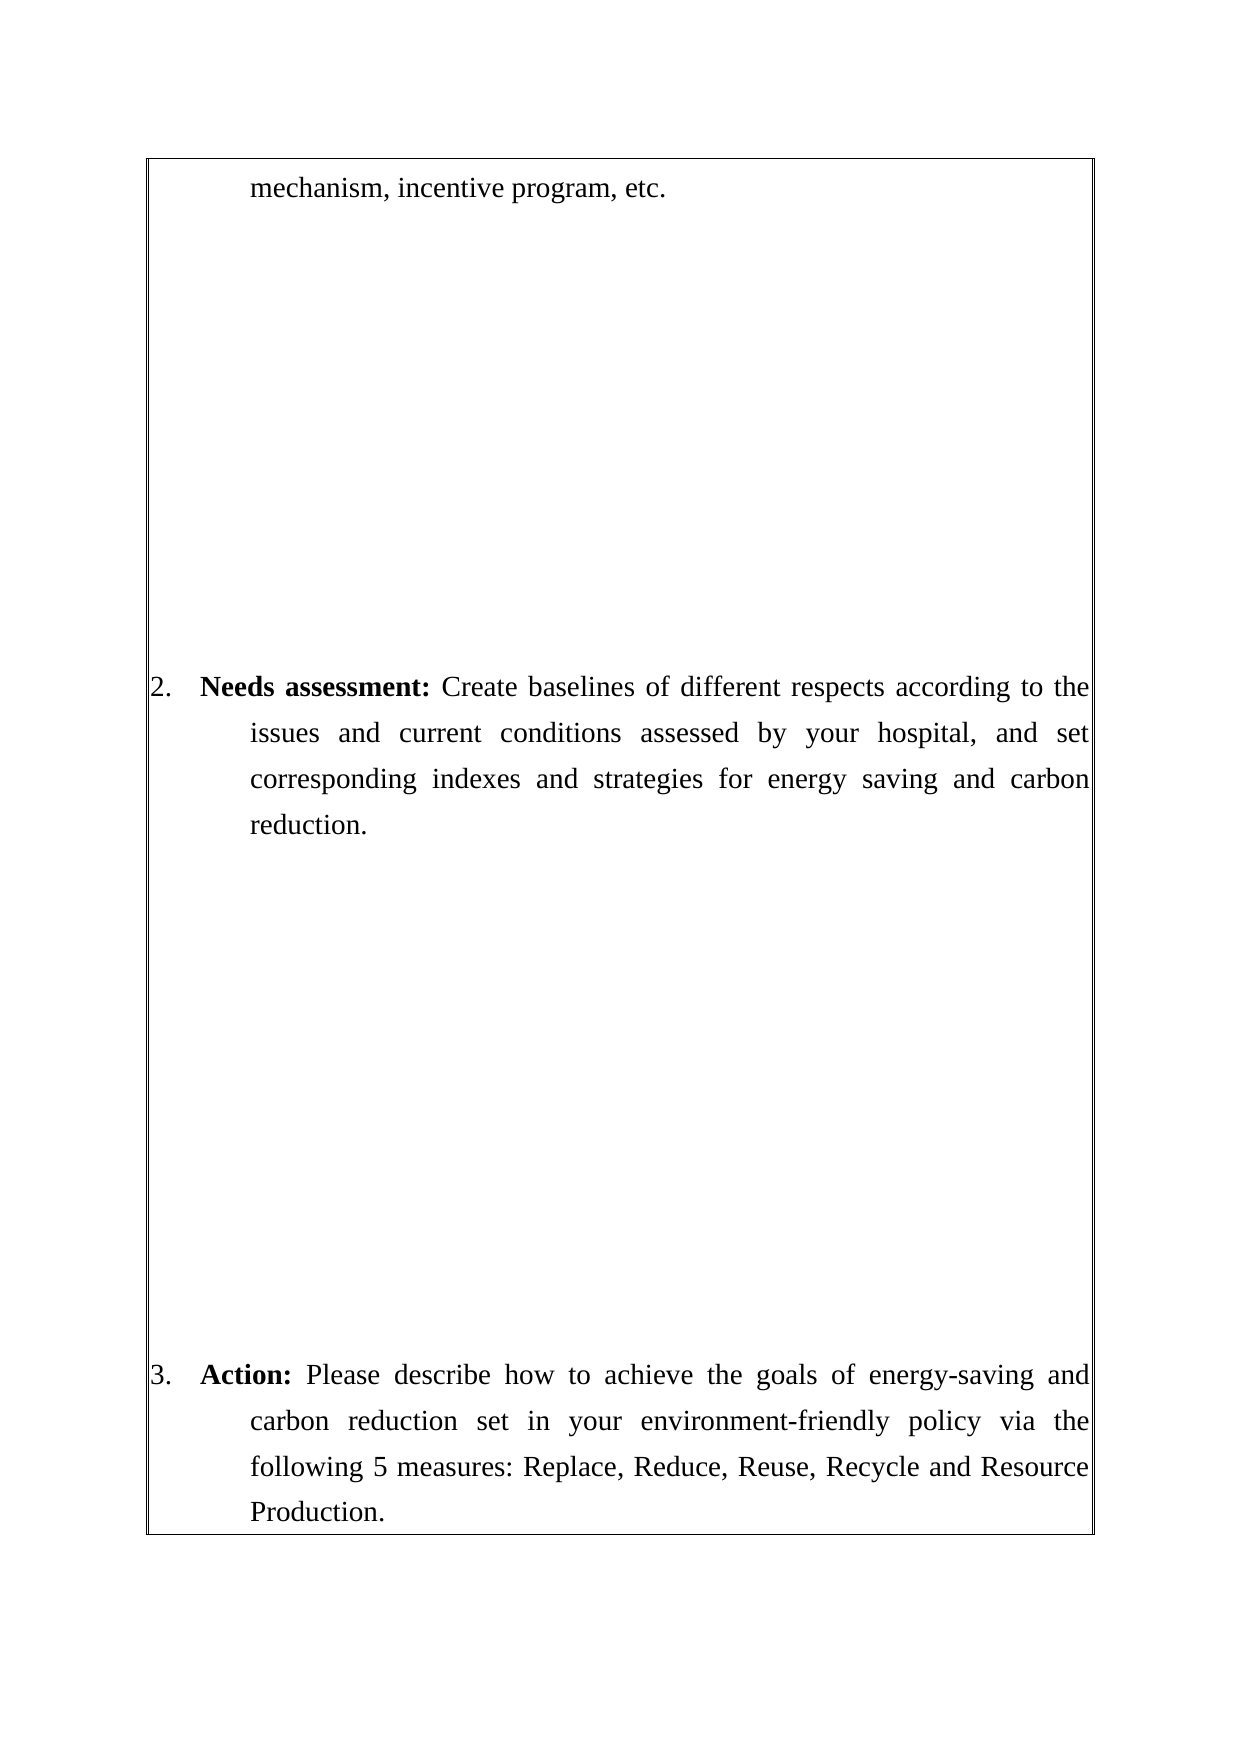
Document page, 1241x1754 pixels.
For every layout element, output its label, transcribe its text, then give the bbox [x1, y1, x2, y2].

table_cell Management policy: Please describe the organization for environment-friendly activity promotion of your hospital, including organization structure, member introduction, regular activity, supervising and audit mechanism, incentive program, etc. Needs assessment: Create baselines of different respects according to the issues and current conditions assessed by your hospital, and set corresponding indexes and strategies for energy saving and carbon reduction. Action: Please describe how to achieve the goals of energy-saving and carbon reduction set in your environment-friendly policy via the following 5 measures: Replace, Reduce, Reuse, Recycle and Resource Production. Result: Quantitative data to be included, such as the reduction of energy consumption and carbon emission during the period of executing the environment-friendly activates in your hospital, and how to promote the performance of energy-saving and carbon reduction by encouraging employees, patients, family members and communities for participation. Special and Extraordinary Contributions: Please describe whether there are other award records or new innovative measures for energy saving and carbon reduction of your hospital. [149, 159, 1092, 1534]
